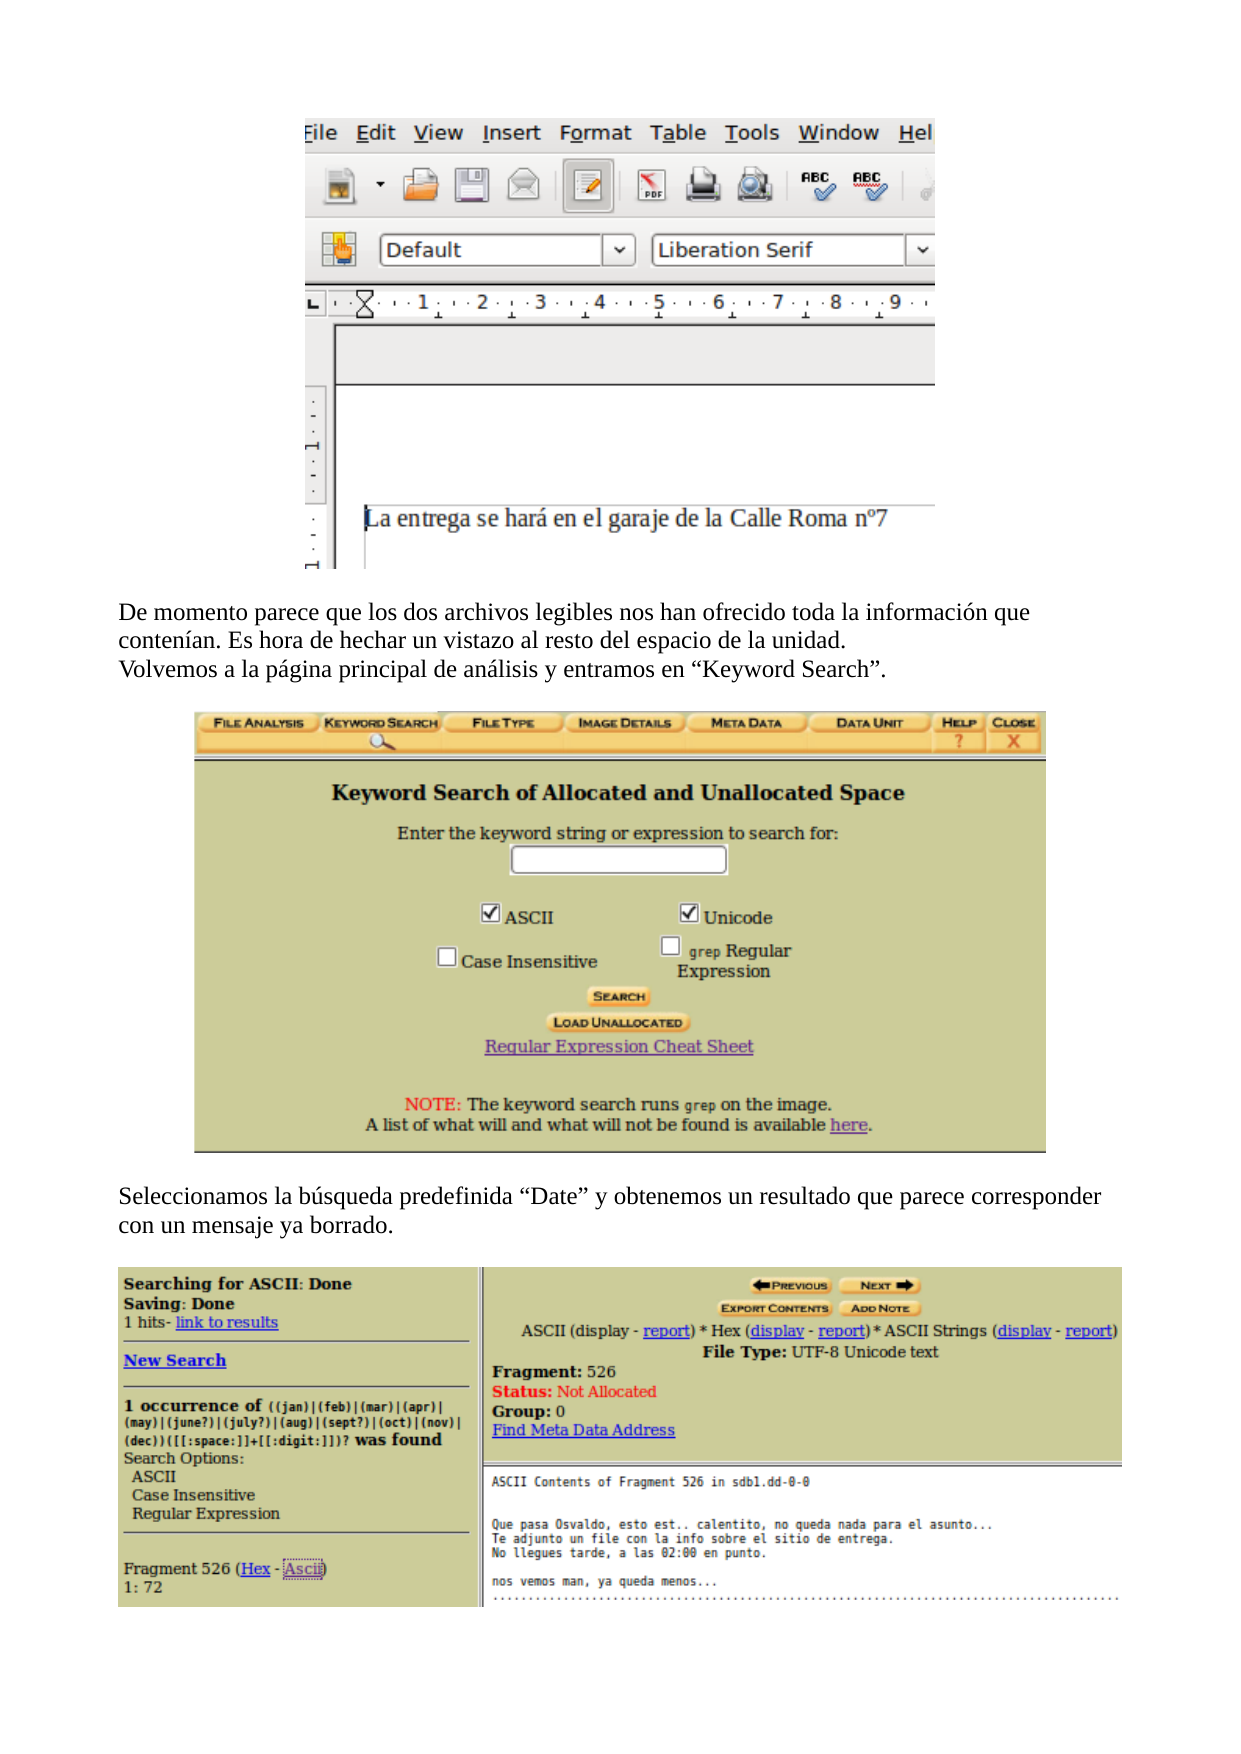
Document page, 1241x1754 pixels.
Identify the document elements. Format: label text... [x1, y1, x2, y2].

text Seleccionamos la búsqueda predefinida “Date” y obtenemos un resultado que parece corresponder con un mensaje ya borrado. [118, 1181, 1122, 1239]
picture [305, 118, 935, 569]
text De momento parece que los dos archivos legibles nos han ofrecido toda la información que contenían. Es hora de hechar un vistazo al resto del espacio de la unidad. [118, 597, 1122, 654]
text Volvemos a la página principal de análisis y entramos en “Keyword Search”. [118, 654, 1122, 683]
picture [118, 1267, 1122, 1607]
picture [194, 711, 1046, 1153]
